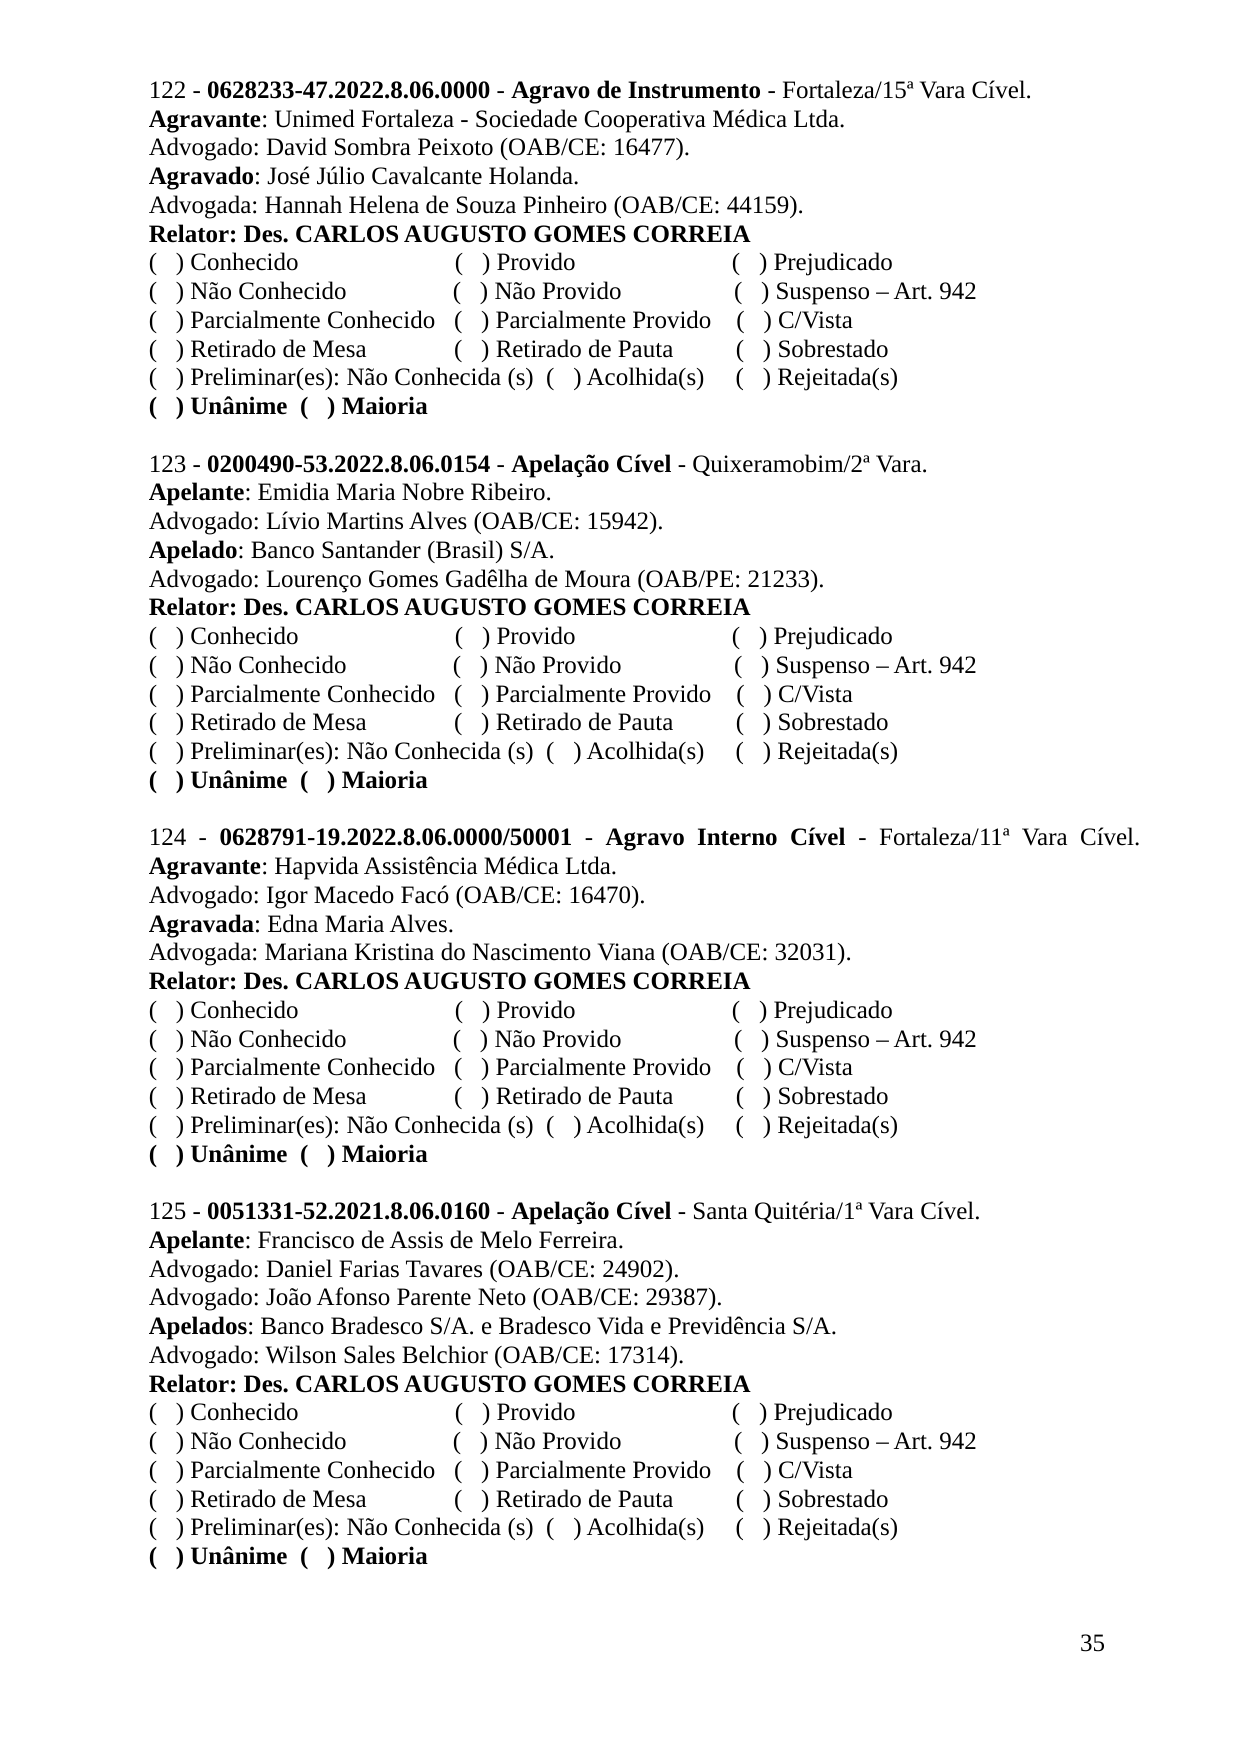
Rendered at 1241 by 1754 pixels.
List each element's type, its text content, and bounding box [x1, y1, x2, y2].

text Relator: Des. CARLOS AUGUSTO GOMES CORREIA [148, 1369, 1141, 1397]
text ( ) Unânime ( ) Maioria [148, 765, 1141, 794]
text ( ) Preliminar(es): Não Conhecida (s) ( ) Acolhida(s) ( ) Rejeitada(s) [148, 1512, 1158, 1541]
text Advogado: Igor Macedo Facó (OAB/CE: 16470). [148, 880, 1141, 909]
text Advogada: Hannah Helena de Souza Pinheiro (OAB/CE: 44159). [148, 190, 1141, 219]
text ( ) Preliminar(es): Não Conhecida (s) ( ) Acolhida(s) ( ) Rejeitada(s) [148, 1110, 1158, 1139]
text ( ) Conhecido ( ) Provido ( ) Prejudicado [148, 1397, 1141, 1426]
text ( ) Parcialmente Conhecido ( ) Parcialmente Provido ( ) C/Vista [148, 679, 1158, 707]
text 125 - 0051331-52.2021.8.06.0160 - Apelação Cível - Santa Quitéria/1ª Vara Cível. [148, 1196, 1141, 1225]
text ( ) Preliminar(es): Não Conhecida (s) ( ) Acolhida(s) ( ) Rejeitada(s) [148, 362, 1158, 391]
text Apelados: Banco Bradesco S/A. e Bradesco Vida e Previdência S/A. [148, 1311, 1141, 1340]
text Advogado: David Sombra Peixoto (OAB/CE: 16477). [148, 132, 1141, 161]
text ( ) Parcialmente Conhecido ( ) Parcialmente Provido ( ) C/Vista [148, 1455, 1158, 1484]
text Apelado: Banco Santander (Brasil) S/A. [148, 535, 1141, 564]
text Agravada: Edna Maria Alves. [148, 909, 1141, 937]
text ( ) Não Conhecido ( ) Não Provido ( ) Suspenso – Art. 942 [148, 650, 1158, 679]
text ( ) Retirado de Mesa ( ) Retirado de Pauta ( ) Sobrestado [148, 334, 1158, 362]
text Advogado: Lourenço Gomes Gadêlha de Moura (OAB/PE: 21233). [148, 564, 1141, 592]
text ( ) Conhecido ( ) Provido ( ) Prejudicado [148, 995, 1141, 1024]
text Advogado: Wilson Sales Belchior (OAB/CE: 17314). [148, 1340, 1141, 1369]
text ( ) Não Conhecido ( ) Não Provido ( ) Suspenso – Art. 942 [148, 1426, 1158, 1455]
text Apelante: Emidia Maria Nobre Ribeiro. [148, 477, 1141, 506]
text ( ) Unânime ( ) Maioria [148, 391, 1141, 420]
text Advogado: Lívio Martins Alves (OAB/CE: 15942). [148, 506, 1141, 535]
text ( ) Preliminar(es): Não Conhecida (s) ( ) Acolhida(s) ( ) Rejeitada(s) [148, 736, 1158, 765]
text 123 - 0200490-53.2022.8.06.0154 - Apelação Cível - Quixeramobim/2ª Vara. [148, 449, 1141, 477]
text Relator: Des. CARLOS AUGUSTO GOMES CORREIA [148, 592, 1141, 621]
text Relator: Des. CARLOS AUGUSTO GOMES CORREIA [148, 219, 1141, 247]
text ( ) Unânime ( ) Maioria [148, 1139, 1141, 1167]
text Agravado: José Júlio Cavalcante Holanda. [148, 161, 1141, 190]
text ( ) Unânime ( ) Maioria [148, 1541, 1141, 1570]
text Agravante: Unimed Fortaleza - Sociedade Cooperativa Médica Ltda. [148, 104, 1141, 132]
text Advogado: Daniel Farias Tavares (OAB/CE: 24902). [148, 1254, 1141, 1282]
text ( ) Retirado de Mesa ( ) Retirado de Pauta ( ) Sobrestado [148, 1081, 1158, 1110]
text ( ) Retirado de Mesa ( ) Retirado de Pauta ( ) Sobrestado [148, 707, 1158, 736]
text Apelante: Francisco de Assis de Melo Ferreira. [148, 1225, 1141, 1254]
text ( ) Conhecido ( ) Provido ( ) Prejudicado [148, 247, 1141, 276]
text ( ) Parcialmente Conhecido ( ) Parcialmente Provido ( ) C/Vista [148, 1052, 1158, 1081]
text Advogada: Mariana Kristina do Nascimento Viana (OAB/CE: 32031). [148, 937, 1141, 966]
text Relator: Des. CARLOS AUGUSTO GOMES CORREIA [148, 966, 1141, 995]
text ( ) Não Conhecido ( ) Não Provido ( ) Suspenso – Art. 942 [148, 1024, 1158, 1052]
text ( ) Parcialmente Conhecido ( ) Parcialmente Provido ( ) C/Vista [148, 305, 1158, 334]
text ( ) Não Conhecido ( ) Não Provido ( ) Suspenso – Art. 942 [148, 276, 1158, 305]
text ( ) Retirado de Mesa ( ) Retirado de Pauta ( ) Sobrestado [148, 1484, 1158, 1512]
text Advogado: João Afonso Parente Neto (OAB/CE: 29387). [148, 1282, 1141, 1311]
text 124 - 0628791-19.2022.8.06.0000/50001 - Agravo Interno Cível - Fortaleza/11ª Vara Cível. Agravante: Hapvida Assistência Médica Ltda. [148, 822, 1141, 880]
text ( ) Conhecido ( ) Provido ( ) Prejudicado [148, 621, 1141, 650]
text 122 - 0628233-47.2022.8.06.0000 - Agravo de Instrumento - Fortaleza/15ª Vara Cível. [148, 75, 1141, 104]
